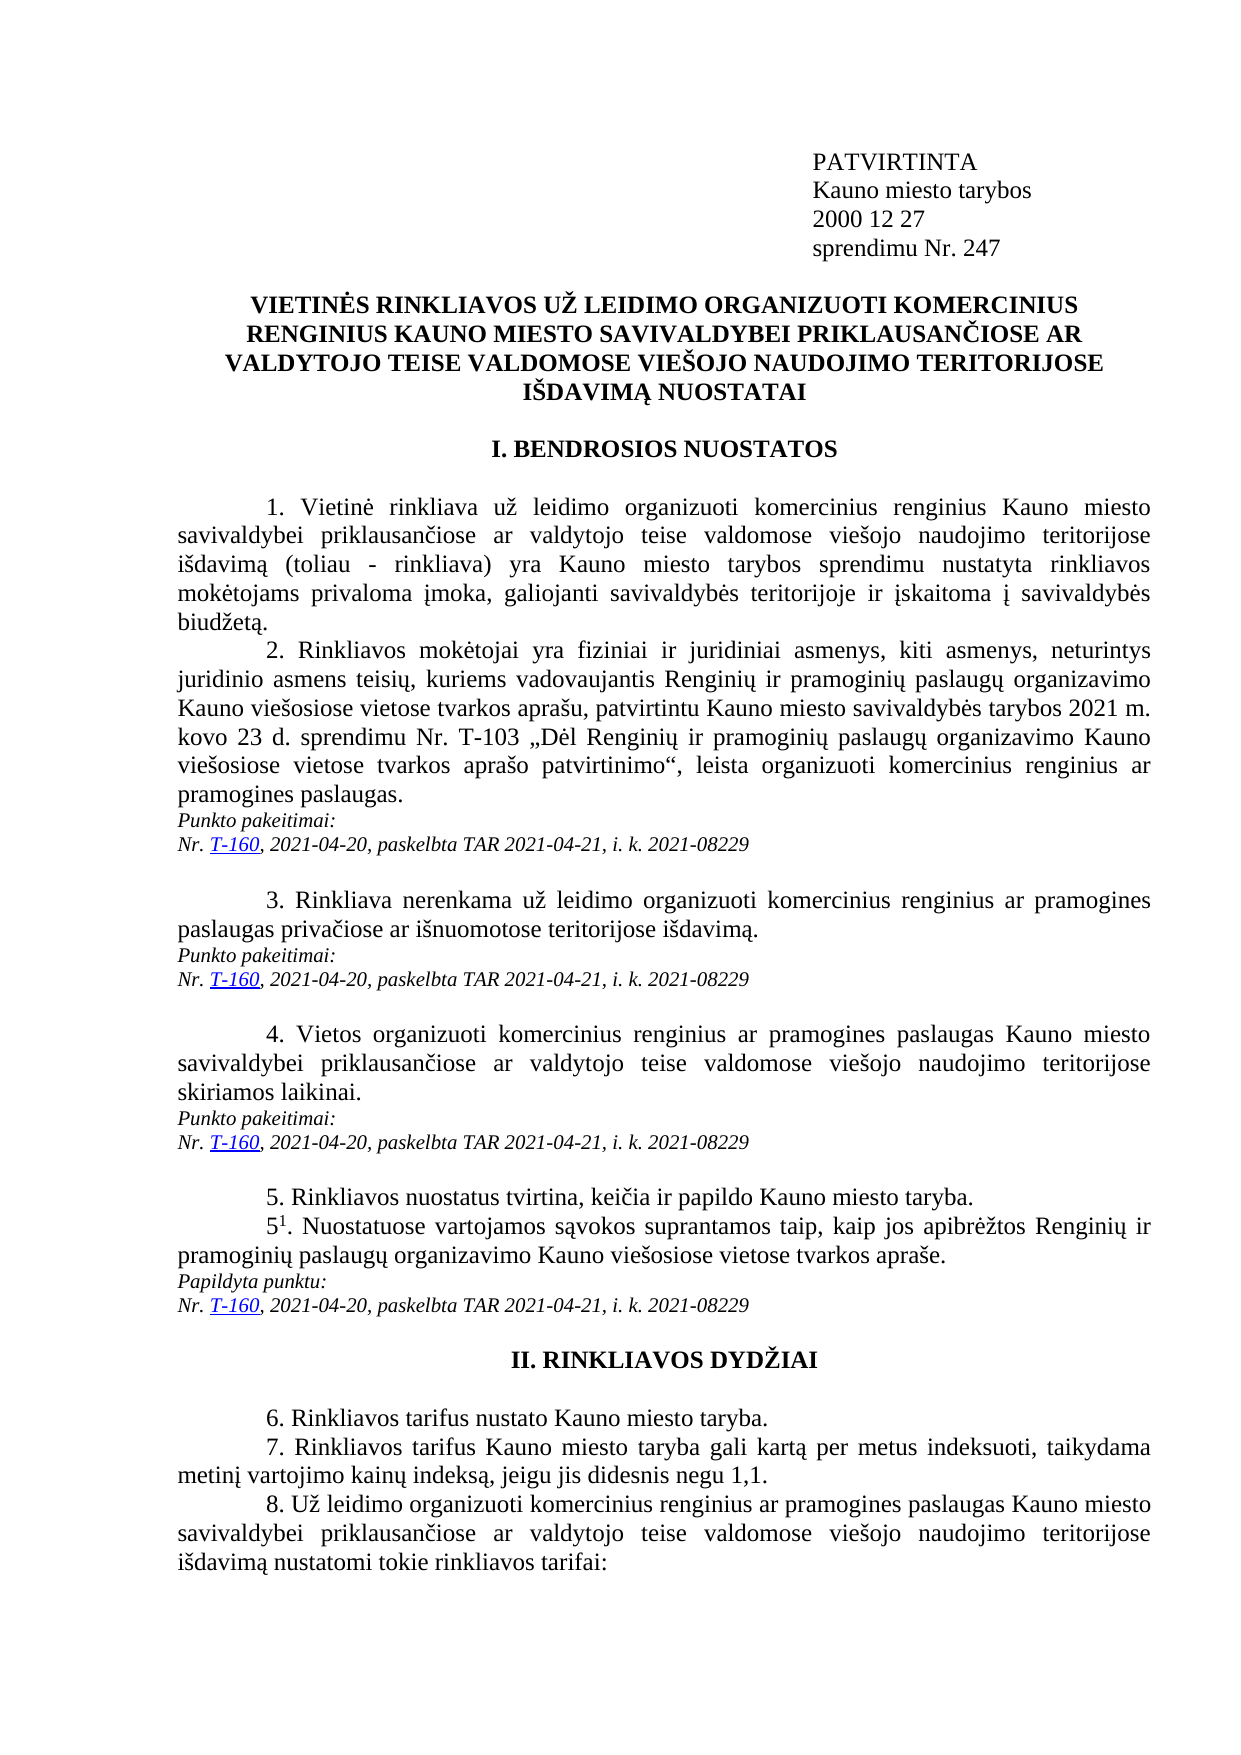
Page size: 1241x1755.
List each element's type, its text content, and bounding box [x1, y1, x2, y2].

text PATVIRTINTA [177, 147, 1152, 176]
text Punkto pakeitimai: [177, 942, 1152, 967]
text Kauno miesto tarybos [177, 176, 1152, 204]
text I. BENDROSIOS NUOSTATOS [177, 434, 1152, 463]
text 6. Rinkliavos tarifus nustato Kauno miesto taryba. [177, 1403, 1152, 1432]
text Papildyta punktu: [177, 1269, 1152, 1293]
text 4. Vietos organizuoti komercinius renginius ar pramogines paslaugas Kauno miesto savivaldybei priklausančiose ar valdytojo teise valdomose viešojo naudojimo teritorijose skiriamos laikinai. [177, 1019, 1152, 1106]
text 2. Rinkliavos mokėtojai yra fiziniai ir juridiniai asmenys, kiti asmenys, neturintys juridinio asmens teisių, kuriems vadovaujantis Renginių ir pramoginių paslaugų organizavimo Kauno viešosiose vietose tvarkos aprašu, patvirtintu Kauno miesto savivaldybės tarybos 2021 m. kovo 23 d. sprendimu Nr. T-103 „Dėl Renginių ir pramoginių paslaugų organizavimo Kauno viešosiose vietose tvarkos aprašo patvirtinimo“, leista organizuoti komercinius renginius ar pramogines paslaugas. [177, 636, 1152, 808]
text Nr. T-160, 2021-04-20, paskelbta TAR 2021-04-21, i. k. 2021-08229 [177, 1130, 1152, 1154]
text Nr. T-160, 2021-04-20, paskelbta TAR 2021-04-21, i. k. 2021-08229 [177, 1293, 1152, 1317]
text Nr. T-160, 2021-04-20, paskelbta TAR 2021-04-21, i. k. 2021-08229 [177, 832, 1152, 856]
text II. RINKLIAVOS DYDŽIAI [177, 1346, 1152, 1374]
text 51. Nuostatuose vartojamos sąvokos suprantamos taip, kaip jos apibrėžtos Renginių ir pramoginių paslaugų organizavimo Kauno viešosiose vietose tvarkos apraše. [177, 1211, 1152, 1269]
text 7. Rinkliavos tarifus Kauno miesto taryba gali kartą per metus indeksuoti, taikydama metinį vartojimo kainų indeksą, jeigu jis didesnis negu 1,1. [177, 1432, 1152, 1489]
text sprendimu Nr. 247 [177, 233, 1152, 262]
text 2000 12 27 [177, 204, 1152, 233]
text Punkto pakeitimai: [177, 1106, 1152, 1130]
text 8. Už leidimo organizuoti komercinius renginius ar pramogines paslaugas Kauno miesto savivaldybei priklausančiose ar valdytojo teise valdomose viešojo naudojimo teritorijose išdavimą nustatomi tokie rinkliavos tarifai: [177, 1489, 1152, 1576]
text 5. Rinkliavos nuostatus tvirtina, keičia ir papildo Kauno miesto taryba. [177, 1182, 1152, 1211]
text Punkto pakeitimai: [177, 808, 1152, 832]
text 3. Rinkliava nerenkama už leidimo organizuoti komercinius renginius ar pramogines paslaugas privačiose ar išnuomotose teritorijose išdavimą. [177, 885, 1152, 942]
text VIETINĖS RINKLIAVOS UŽ LEIDIMO ORGANIZUOTI KOMERCINIUS RENGINIUS KAUNO MIESTO SAVIVALDYBEI PRIKLAUSANČIOSE AR VALDYTOJO TEISE VALDOMOSE VIEŠOJO NAUDOJIMO TERITORIJOSE IŠDAVIMĄ NUOSTATAI [177, 291, 1152, 406]
text Nr. T-160, 2021-04-20, paskelbta TAR 2021-04-21, i. k. 2021-08229 [177, 967, 1152, 991]
text 1. Vietinė rinkliava už leidimo organizuoti komercinius renginius Kauno miesto savivaldybei priklausančiose ar valdytojo teise valdomose viešojo naudojimo teritorijose išdavimą (toliau - rinkliava) yra Kauno miesto tarybos sprendimu nustatyta rinkliavos mokėtojams privaloma įmoka, galiojanti savivaldybės teritorijoje ir įskaitoma į savivaldybės biudžetą. [177, 492, 1152, 636]
